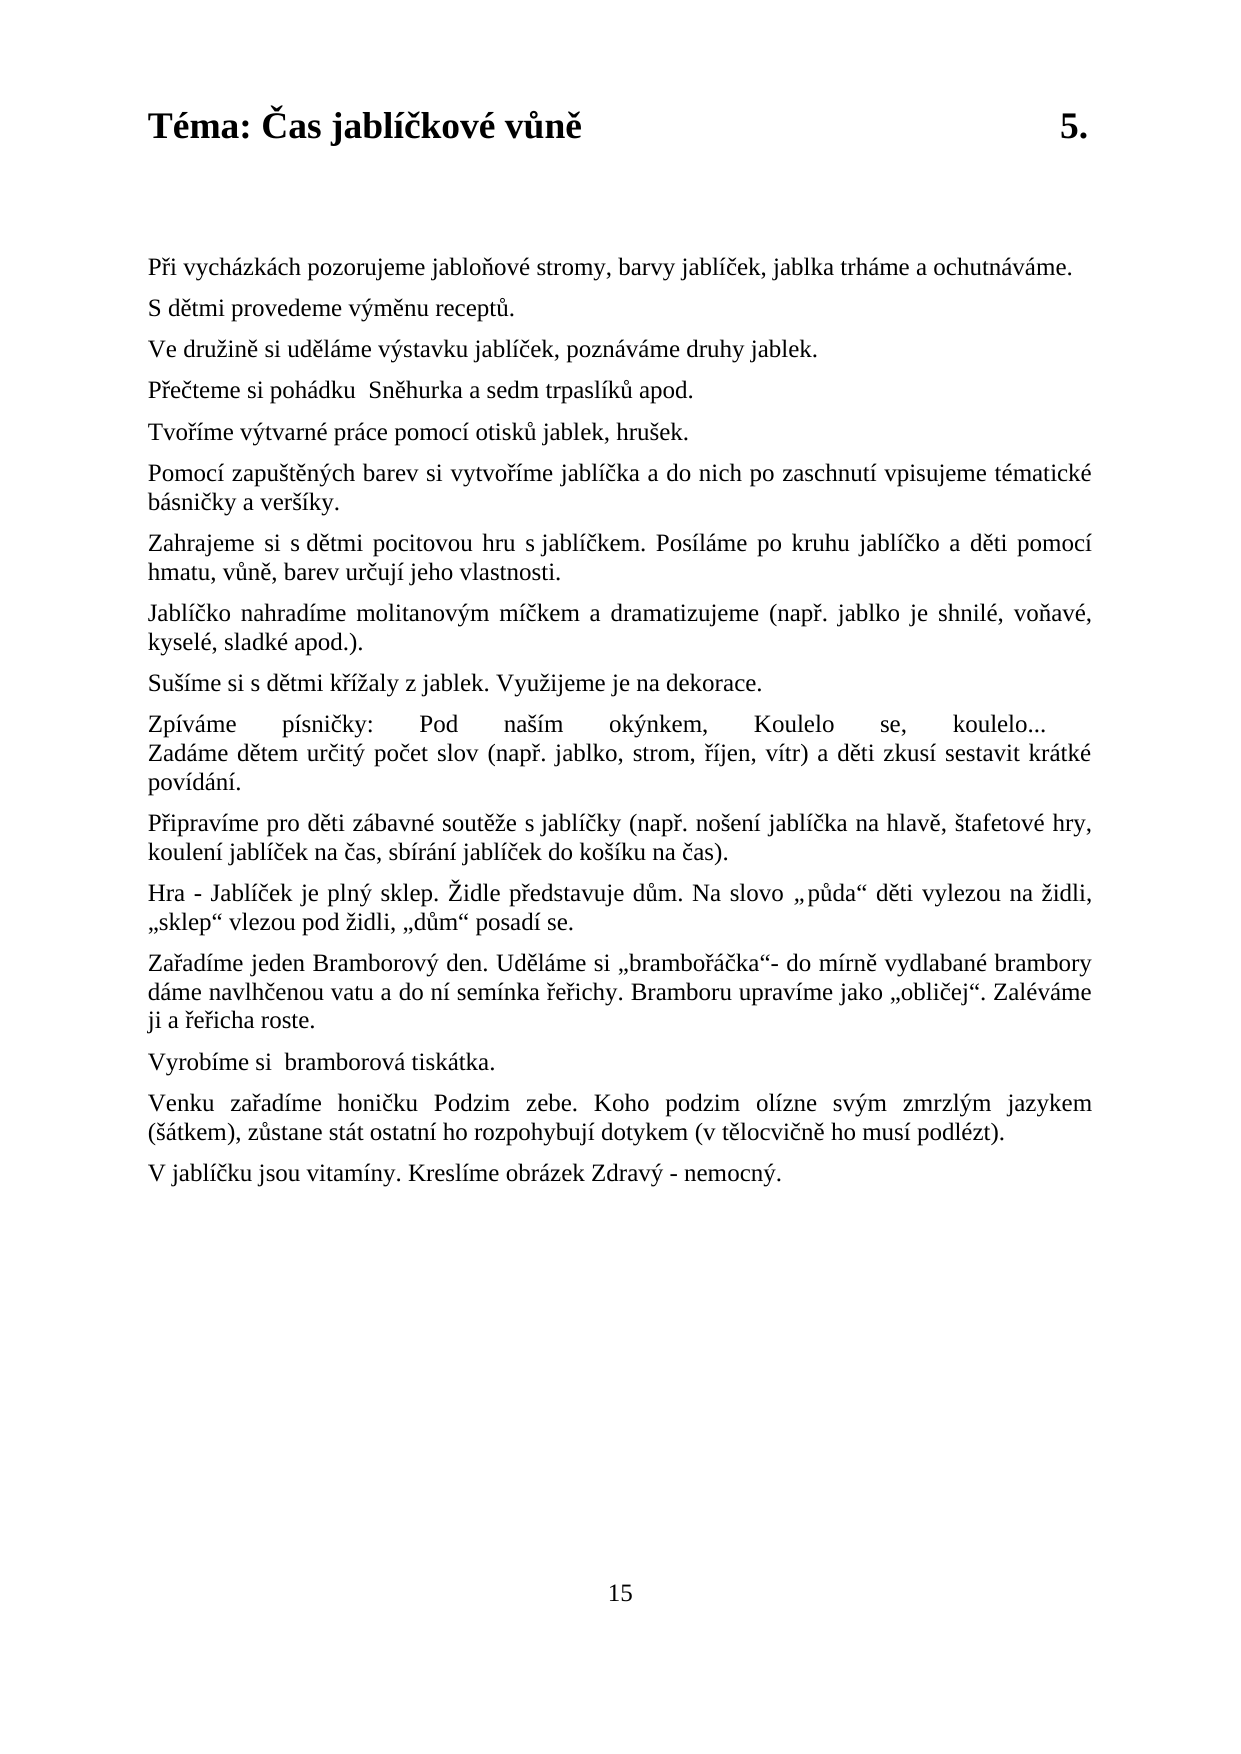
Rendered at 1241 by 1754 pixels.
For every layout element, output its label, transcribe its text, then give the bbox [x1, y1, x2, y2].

text Zahrajeme si s dětmi pocitovou hru s jablíčkem. Posíláme po kruhu jablíčko a děti pomocí hmatu, vůně, barev určují jeho vlastnosti. [148, 528, 1093, 585]
text S dětmi provedeme výměnu receptů. [148, 293, 1093, 322]
text Sušíme si s dětmi křížaly z jablek. Využijeme je na dekorace. [148, 668, 1093, 697]
text Ve družině si uděláme výstavku jablíček, poznáváme druhy jablek. [148, 334, 1093, 363]
text Tvoříme výtvarné práce pomocí otisků jablek, hrušek. [148, 417, 1093, 445]
text Jablíčko nahradíme molitanovým míčkem a dramatizujeme (např. jablko je shnilé, voňavé, kyselé, sladké apod.). [148, 598, 1093, 655]
text Při vycházkách pozorujeme jabloňové stromy, barvy jablíček, jablka trháme a ochutnáváme. [148, 252, 1093, 280]
text V jablíčku jsou vitamíny. Kreslíme obrázek Zdravý - nemocný. [148, 1158, 1093, 1187]
text Hra - Jablíček je plný sklep. Židle představuje dům. Na slovo „půda“ děti vylezou na židli, „sklep“ vlezou pod židli, „dům“ posadí se. [148, 878, 1093, 935]
text Vyrobíme si bramborová tiskátka. [148, 1047, 1093, 1075]
text Zařadíme jeden Bramborový den. Uděláme si „brambořáčka“- do mírně vydlabané brambory dáme navlhčenou vatu a do ní semínka řeřichy. Bramboru upravíme jako „obličej“. Zaléváme ji a řeřicha roste. [148, 948, 1093, 1034]
text Téma: Čas jablíčkové vůně 5. [148, 103, 1093, 146]
text Připravíme pro děti zábavné soutěže s jablíčky (např. nošení jablíčka na hlavě, štafetové hry, koulení jablíček na čas, sbírání jablíček do košíku na čas). [148, 808, 1093, 865]
text Přečteme si pohádku Sněhurka a sedm trpaslíků apod. [148, 375, 1093, 404]
text Pomocí zapuštěných barev si vytvoříme jablíčka a do nich po zaschnutí vpisujeme tématické básničky a veršíky. [148, 458, 1093, 515]
text Venku zařadíme honičku Podzim zebe. Koho podzim olízne svým zmrzlým jazykem (šátkem), zůstane stát ostatní ho rozpohybují dotykem (v tělocvičně ho musí podlézt). [148, 1088, 1093, 1145]
text Zpíváme písničky: Pod naším okýnkem, Koulelo se, koulelo... Zadáme dětem určitý počet slov (např. jablko, strom, říjen, vítr) a děti zkusí sestavit krátké povídání. [148, 709, 1093, 795]
